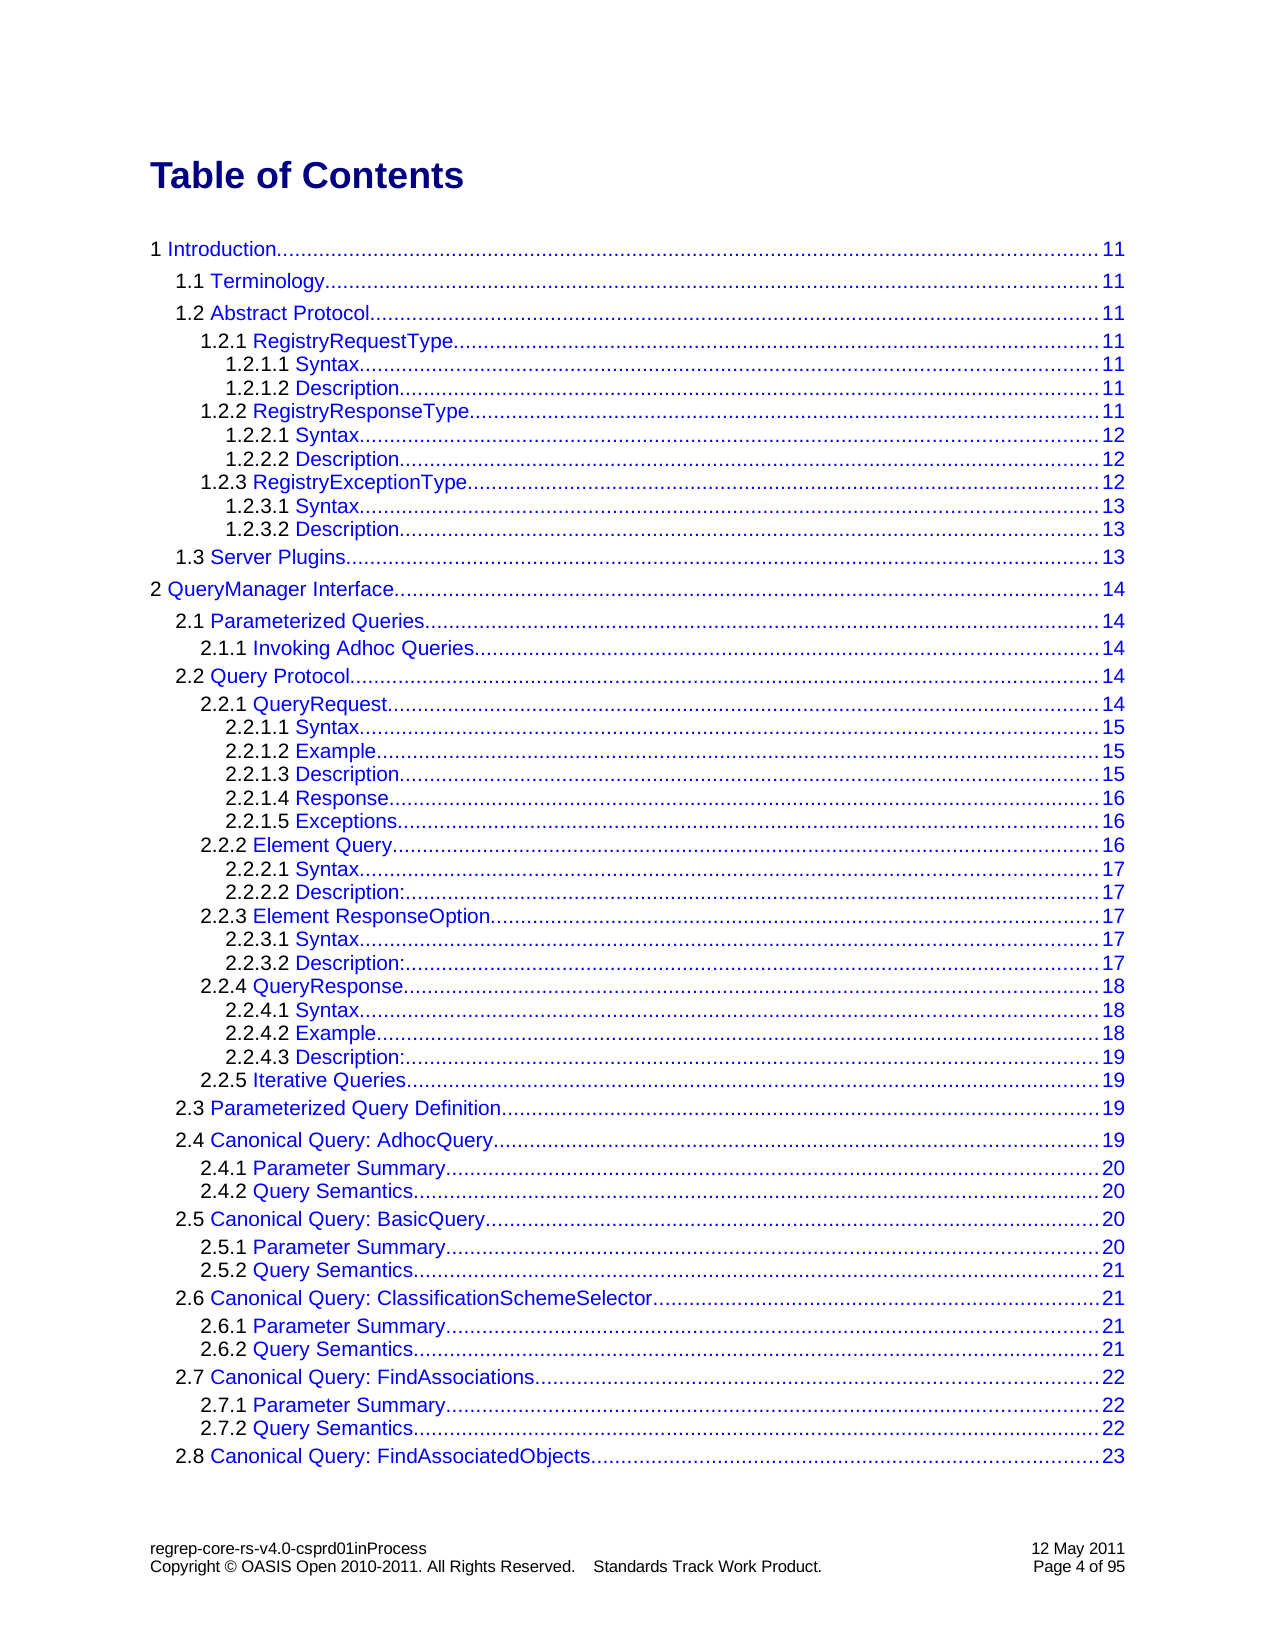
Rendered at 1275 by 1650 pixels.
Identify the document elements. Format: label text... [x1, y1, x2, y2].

text 2.2 Query Protocol 14 [175, 664, 1125, 688]
text 1.2.3.1 Syntax 13 [225, 494, 1125, 518]
text 2.5.2 Query Semantics 21 [200, 1259, 1125, 1282]
text 2.2.3.2 Description: 17 [225, 951, 1125, 975]
text 1.2.1 RegistryRequestType 11 [200, 329, 1125, 353]
text 2.6.1 Parameter Summary 21 [200, 1314, 1125, 1338]
text 2.2.4.2 Example 18 [225, 1022, 1125, 1045]
text 2.2.1.2 Example 15 [225, 739, 1125, 763]
text 2.2.1 QueryRequest 14 [200, 692, 1125, 716]
text 2.4 Canonical Query: AdhocQuery 19 [175, 1128, 1125, 1152]
subtitle Table of Contents [150, 154, 1125, 196]
text 1.1 Terminology 11 [175, 270, 1125, 293]
text 2.2.1.1 Syntax 15 [225, 716, 1125, 739]
text 2.2.1.5 Exceptions 16 [225, 810, 1125, 833]
text 2.2.2 Element Query 16 [200, 833, 1125, 857]
text 2.2.4.1 Syntax 18 [225, 998, 1125, 1022]
text 2.2.3.1 Syntax 17 [225, 928, 1125, 951]
text 2.6 Canonical Query: ClassificationSchemeSelector 21 [175, 1286, 1125, 1310]
text 2.2.4.3 Description: 19 [225, 1045, 1125, 1069]
text 2.7.1 Parameter Summary 22 [200, 1393, 1125, 1417]
text 1.2 Abstract Protocol 11 [175, 302, 1125, 325]
text 2.1.1 Invoking Adhoc Queries 14 [200, 637, 1125, 660]
text 2.4.2 Query Semantics 20 [200, 1180, 1125, 1203]
text 2.2.3 Element ResponseOption 17 [200, 904, 1125, 928]
text 2.3 Parameterized Query Definition 19 [175, 1097, 1125, 1120]
text 2.2.4 QueryResponse 18 [200, 975, 1125, 998]
text 2.7.2 Query Semantics 22 [200, 1417, 1125, 1440]
text 2.2.2.2 Description: 17 [225, 881, 1125, 904]
text 2.4.1 Parameter Summary 20 [200, 1156, 1125, 1180]
text 1 Introduction 11 [150, 238, 1125, 261]
text 2.2.5 Iterative Queries 19 [200, 1069, 1125, 1092]
text 2.8 Canonical Query: FindAssociatedObjects 23 [175, 1444, 1125, 1468]
text 1.2.1.2 Description 11 [225, 376, 1125, 400]
text 2.1 Parameterized Queries 14 [175, 609, 1125, 633]
text 2.5 Canonical Query: BasicQuery 20 [175, 1207, 1125, 1231]
text 2.5.1 Parameter Summary 20 [200, 1235, 1125, 1259]
text 1.2.3.2 Description 13 [225, 518, 1125, 541]
text 2.7 Canonical Query: FindAssociations 22 [175, 1365, 1125, 1389]
text 1.2.2.1 Syntax 12 [225, 423, 1125, 447]
text 2.6.2 Query Semantics 21 [200, 1338, 1125, 1361]
text 1.2.2 RegistryResponseType 11 [200, 400, 1125, 423]
text 1.3 Server Plugins 13 [175, 545, 1125, 569]
text 1.2.2.2 Description 12 [225, 447, 1125, 471]
text 2.2.1.3 Description 15 [225, 763, 1125, 786]
text 2.2.1.4 Response 16 [225, 786, 1125, 810]
text 1.2.1.1 Syntax 11 [225, 353, 1125, 376]
text 2 QueryManager Interface 14 [150, 577, 1125, 601]
text 1.2.3 RegistryExceptionType 12 [200, 471, 1125, 494]
text 2.2.2.1 Syntax 17 [225, 857, 1125, 881]
